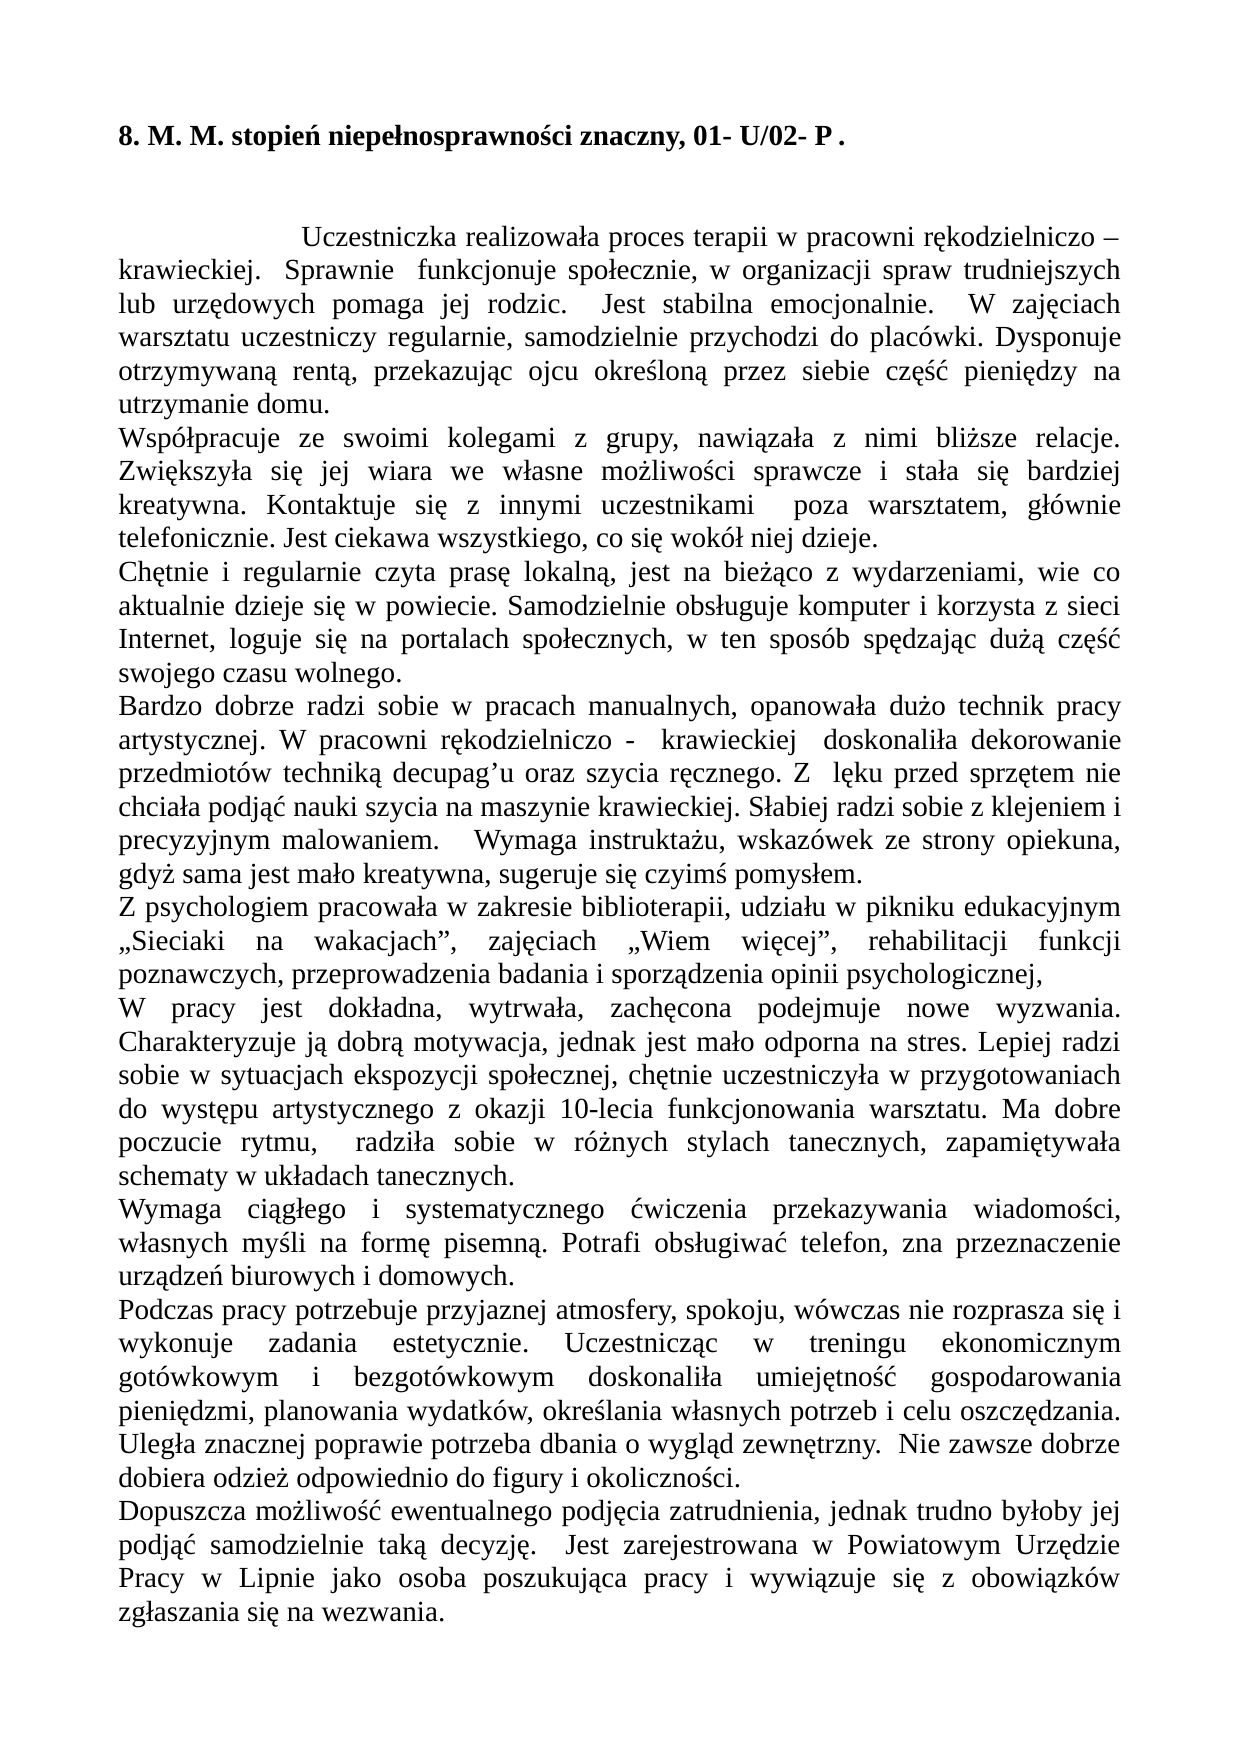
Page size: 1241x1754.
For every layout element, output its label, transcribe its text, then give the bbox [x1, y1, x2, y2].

text Współpracuje ze swoimi kolegami z grupy, nawiązała z nimi bliższe relacje. Zwiększyła się jej wiara we własne możliwości sprawcze i stała się bardziej kreatywna. Kontaktuje się z innymi uczestnikami poza warsztatem, głównie telefonicznie. Jest ciekawa wszystkiego, co się wokół niej dzieje. [118, 420, 1122, 554]
text Uczestniczka realizowała proces terapii w pracowni rękodzielniczo – krawieckiej. Sprawnie funkcjonuje społecznie, w organizacji spraw trudniejszych lub urzędowych pomaga jej rodzic. Jest stabilna emocjonalnie. W zajęciach warsztatu uczestniczy regularnie, samodzielnie przychodzi do placówki. Dysponuje otrzymywaną rentą, przekazując ojcu określoną przez siebie część pieniędzy na utrzymanie domu. [118, 219, 1122, 420]
text Wymaga ciągłego i systematycznego ćwiczenia przekazywania wiadomości, własnych myśli na formę pisemną. Potrafi obsługiwać telefon, zna przeznaczenie urządzeń biurowych i domowych. [118, 1191, 1122, 1292]
text Chętnie i regularnie czyta prasę lokalną, jest na bieżąco z wydarzeniami, wie co aktualnie dzieje się w powiecie. Samodzielnie obsługuje komputer i korzysta z sieci Internet, loguje się na portalach społecznych, w ten sposób spędzając dużą część swojego czasu wolnego. [118, 554, 1122, 688]
text Z psychologiem pracowała w zakresie biblioterapii, udziału w pikniku edukacyjnym „Sieciaki na wakacjach”, zajęciach „Wiem więcej”, rehabilitacji funkcji poznawczych, przeprowadzenia badania i sporządzenia opinii psychologicznej, [118, 889, 1122, 990]
text Podczas pracy potrzebuje przyjaznej atmosfery, spokoju, wówczas nie rozprasza się i wykonuje zadania estetycznie. Uczestnicząc w treningu ekonomicznym gotówkowym i bezgotówkowym doskonaliła umiejętność gospodarowania pieniędzmi, planowania wydatków, określania własnych potrzeb i celu oszczędzania. Uległa znacznej poprawie potrzeba dbania o wygląd zewnętrzny. Nie zawsze dobrze dobiera odzież odpowiednio do figury i okoliczności. [118, 1292, 1122, 1493]
text Bardzo dobrze radzi sobie w pracach manualnych, opanowała dużo technik pracy artystycznej. W pracowni rękodzielniczo - krawieckiej doskonaliła dekorowanie przedmiotów techniką decupag’u oraz szycia ręcznego. Z lęku przed sprzętem nie chciała podjąć nauki szycia na maszynie krawieckiej. Słabiej radzi sobie z klejeniem i precyzyjnym malowaniem. Wymaga instruktażu, wskazówek ze strony opiekuna, gdyż sama jest mało kreatywna, sugeruje się czyimś pomysłem. [118, 688, 1122, 889]
text W pracy jest dokładna, wytrwała, zachęcona podejmuje nowe wyzwania. Charakteryzuje ją dobrą motywacja, jednak jest mało odporna na stres. Lepiej radzi sobie w sytuacjach ekspozycji społecznej, chętnie uczestniczyła w przygotowaniach do występu artystycznego z okazji 10-lecia funkcjonowania warsztatu. Ma dobre poczucie rytmu, radziła sobie w różnych stylach tanecznych, zapamiętywała schematy w układach tanecznych. [118, 990, 1122, 1191]
text 8. M. M. stopień niepełnosprawności znaczny, 01- U/02- P . [118, 118, 1122, 152]
text Dopuszcza możliwość ewentualnego podjęcia zatrudnienia, jednak trudno byłoby jej podjąć samodzielnie taką decyzję. Jest zarejestrowana w Powiatowym Urzędzie Pracy w Lipnie jako osoba poszukująca pracy i wywiązuje się z obowiązków zgłaszania się na wezwania. [118, 1493, 1122, 1627]
